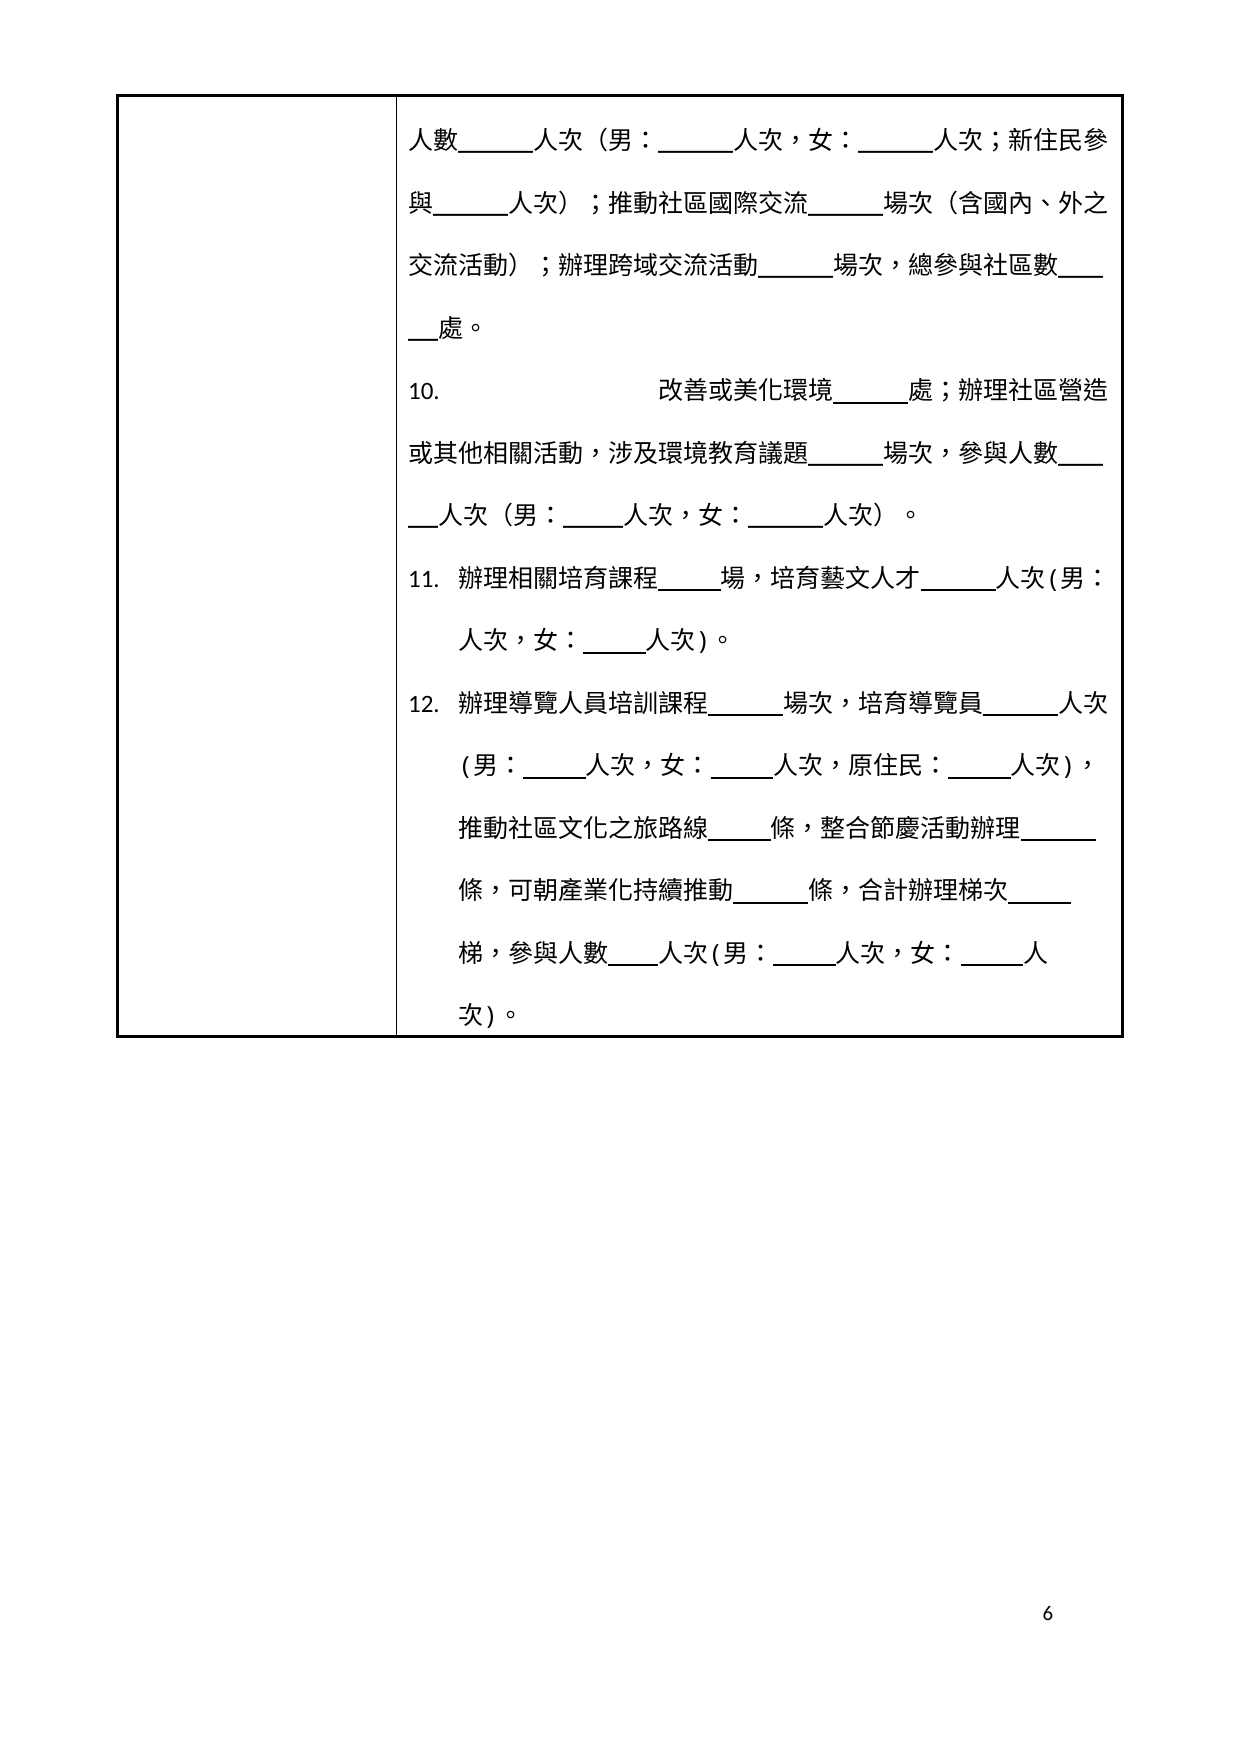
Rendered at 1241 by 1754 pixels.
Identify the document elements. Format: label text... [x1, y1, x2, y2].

table_cell 人數_____人次（男：_____人次，女：_____人次；新住民參與_____人次）；推動社區國際交流_____場次（含國內、外之交流活動）；辦理跨域交流活動_____場次，總參與社區數_____處。 改善或美化環境 處；辦理社區營造或其他相關活動，涉及環境教育議題_____場次，參與人數_____人次（男：____人次，女：_____人次）。 辦理相關培育課程 場，培育藝文人才 人次(男： 人次，女： 人次)。 辦理導覽人員培訓課程 場次，培育導覽員 人次(男： 人次，女： 人次，原住民： 人次)，推動社區文化之旅路線 條，整合節慶活動辦理 條，可朝產業化持續推動 條，合計辦理梯次 梯，參與人數 人次(男： 人次，女： 人次)。 [397, 97, 1121, 1035]
table_cell [119, 97, 396, 1035]
